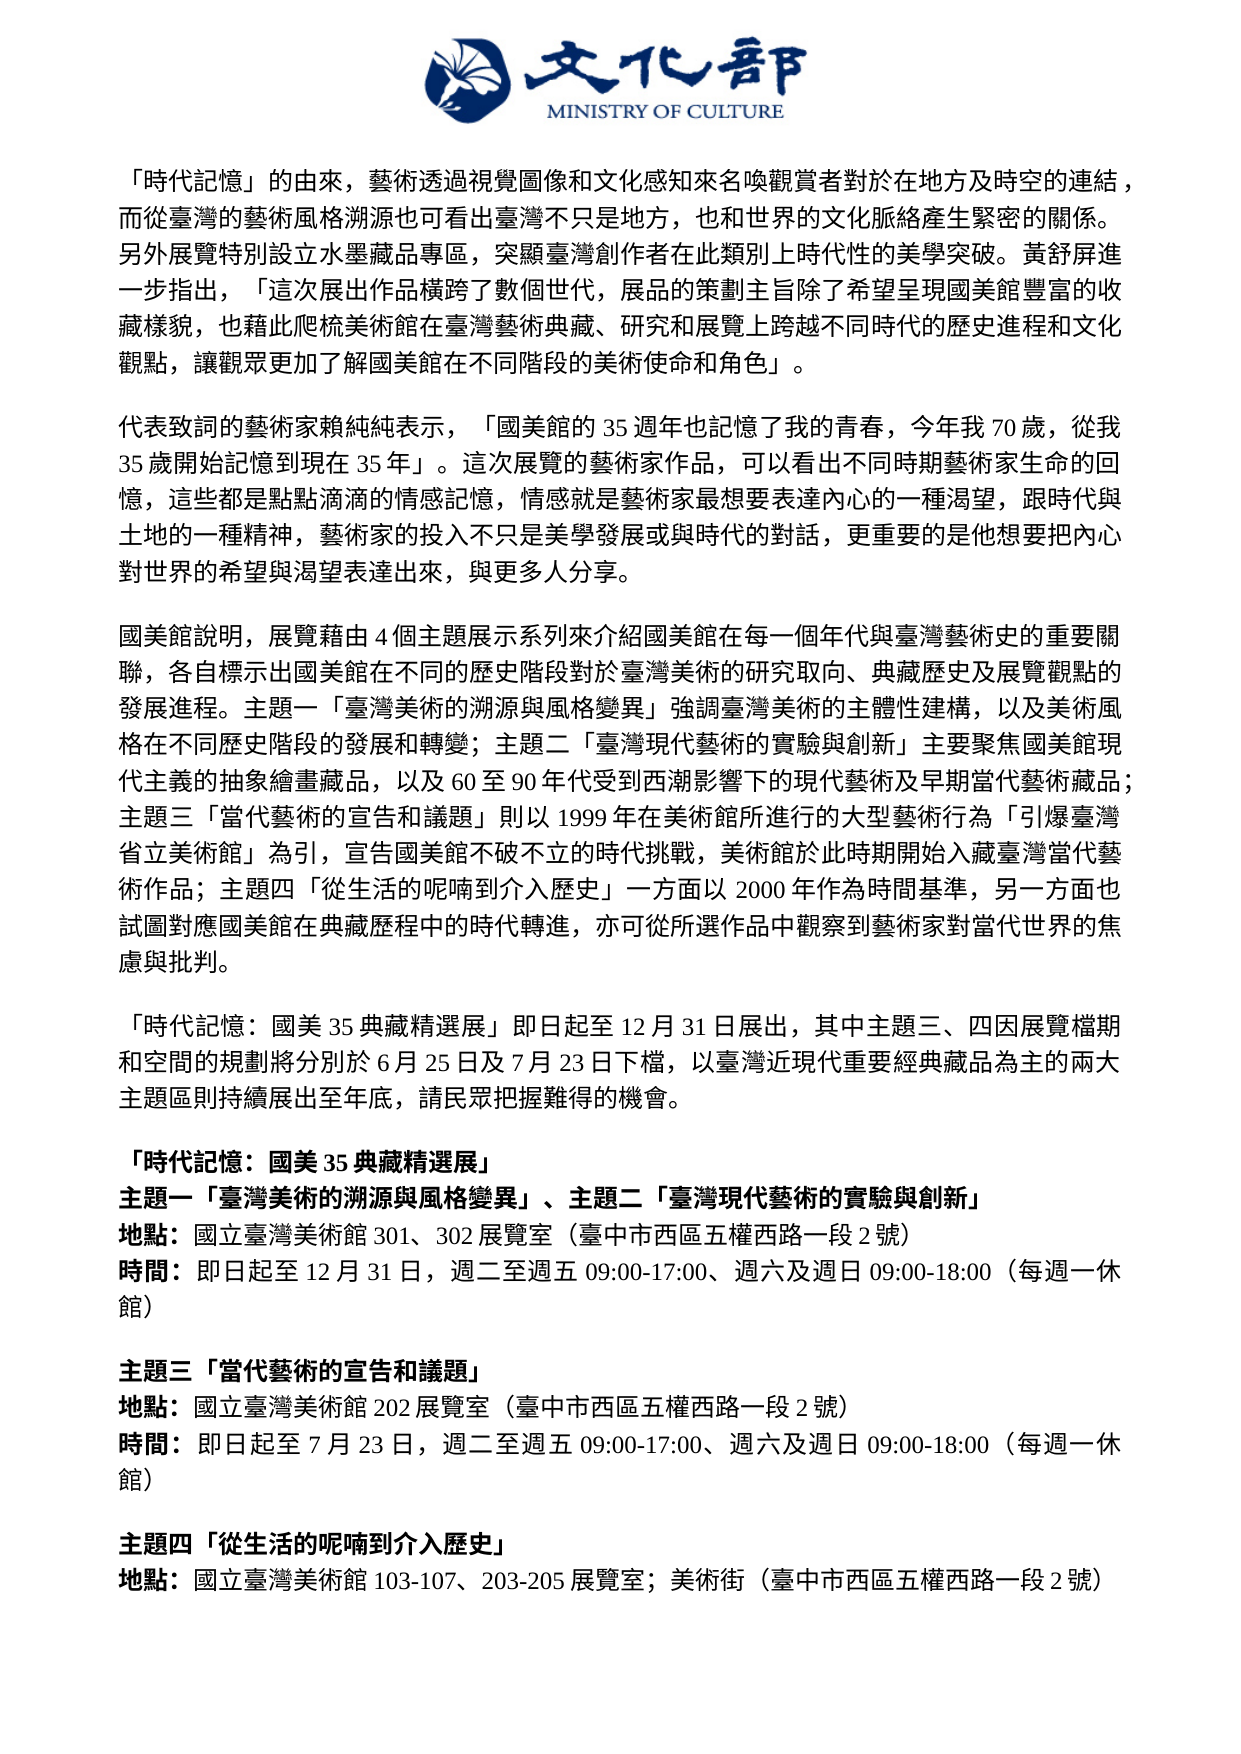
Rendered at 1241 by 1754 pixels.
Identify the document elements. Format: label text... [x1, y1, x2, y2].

text 「時代記憶：國美35典藏精選展」 [118, 1143, 1122, 1179]
text 主題四「從生活的呢喃到介入歷史」 [118, 1524, 1122, 1561]
text 地點：國立臺灣美術館202展覽室（臺中市西區五權西路一段2號） [118, 1388, 1122, 1424]
text 策展人黃舒屏說明，本次展出作品最早是19世紀來臺曾與臺籍文人有所交流的畫家謝琯樵的花鳥作品，也有多件臺府展時期的精采作品，林玉山、郭雪湖、陳澄波、廖繼春、何肇衢，以及臺灣現代藝術運動重要的藝術家李仲生、陳庭詩、劉國松、陳道明、韓湘寧、蕭勤、李錫奇、朱為白、莊世和等，還有站在當代藝術萌芽前沿的兩位代表性藝術家賴純純、莊普的作品。這些藝術家的珍貴作品代表著臺灣文化藝術發展的時代軌跡與面貌，這也是展覽主題「時代記憶」的由來，藝術透過視覺圖像和文化感知來名喚觀賞者對於在地方及時空的連結，而從臺灣的藝術風格溯源也可看出臺灣不只是地方，也和世界的文化脈絡產生緊密的關係。另外展覽特別設立水墨藏品專區，突顯臺灣創作者在此類別上時代性的美學突破。黃舒屏進一步指出，「這次展出作品橫跨了數個世代，展品的策劃主旨除了希望呈現國美館豐富的收藏樣貌，也藉此爬梳美術館在臺灣藝術典藏、研究和展覽上跨越不同時代的歷史進程和文化觀點，讓觀眾更加了解國美館在不同階段的美術使命和角色」。 [118, 162, 1122, 379]
text 主題一「臺灣美術的溯源與風格變異」、主題二「臺灣現代藝術的實驗與創新」 [118, 1179, 1122, 1215]
text 「時代記憶：國美35典藏精選展」即日起至12月31日展出，其中主題三、四因展覽檔期和空間的規劃將分別於6月25日及7月23日下檔，以臺灣近現代重要經典藏品為主的兩大主題區則持續展出至年底，請民眾把握難得的機會。 [118, 1006, 1122, 1115]
text 主題三「當代藝術的宣告和議題」 [118, 1352, 1122, 1388]
text 地點：國立臺灣美術館301、302展覽室（臺中市西區五權西路一段2號） [118, 1215, 1122, 1251]
text 時間：即日起至7月23日，週二至週五09:00-17:00、週六及週日09:00-18:00（每週一休館） [118, 1424, 1122, 1497]
text 地點：國立臺灣美術館103-107、203-205展覽室；美術街（臺中市西區五權西路一段2號） [118, 1561, 1122, 1597]
picture [402, 11, 838, 162]
text 國美館說明，展覽藉由4個主題展示系列來介紹國美館在每一個年代與臺灣藝術史的重要關聯，各自標示出國美館在不同的歷史階段對於臺灣美術的研究取向、典藏歷史及展覽觀點的發展進程。主題一「臺灣美術的溯源與風格變異」強調臺灣美術的主體性建構，以及美術風格在不同歷史階段的發展和轉變；主題二「臺灣現代藝術的實驗與創新」主要聚焦國美館現代主義的抽象繪畫藏品，以及60至90年代受到西潮影響下的現代藝術及早期當代藝術藏品；主題三「當代藝術的宣告和議題」則以1999年在美術館所進行的大型藝術行為「引爆臺灣省立美術館」為引，宣告國美館不破不立的時代挑戰，美術館於此時期開始入藏臺灣當代藝術作品；主題四「從生活的呢喃到介入歷史」一方面以2000年作為時間基準，另一方面也試圖對應國美館在典藏歷程中的時代轉進，亦可從所選作品中觀察到藝術家對當代世界的焦慮與批判。 [118, 616, 1122, 978]
text 代表致詞的藝術家賴純純表示，「國美館的35週年也記憶了我的青春，今年我70歲，從我35歲開始記憶到現在35年」。這次展覽的藝術家作品，可以看出不同時期藝術家生命的回憶，這些都是點點滴滴的情感記憶，情感就是藝術家最想要表達內心的一種渴望，跟時代與土地的一種精神，藝術家的投入不只是美學發展或與時代的對話，更重要的是他想要把內心對世界的希望與渴望表達出來，與更多人分享。 [118, 407, 1122, 588]
text 時間：即日起至12月31日，週二至週五09:00-17:00、週六及週日09:00-18:00（每週一休館） [118, 1251, 1122, 1324]
